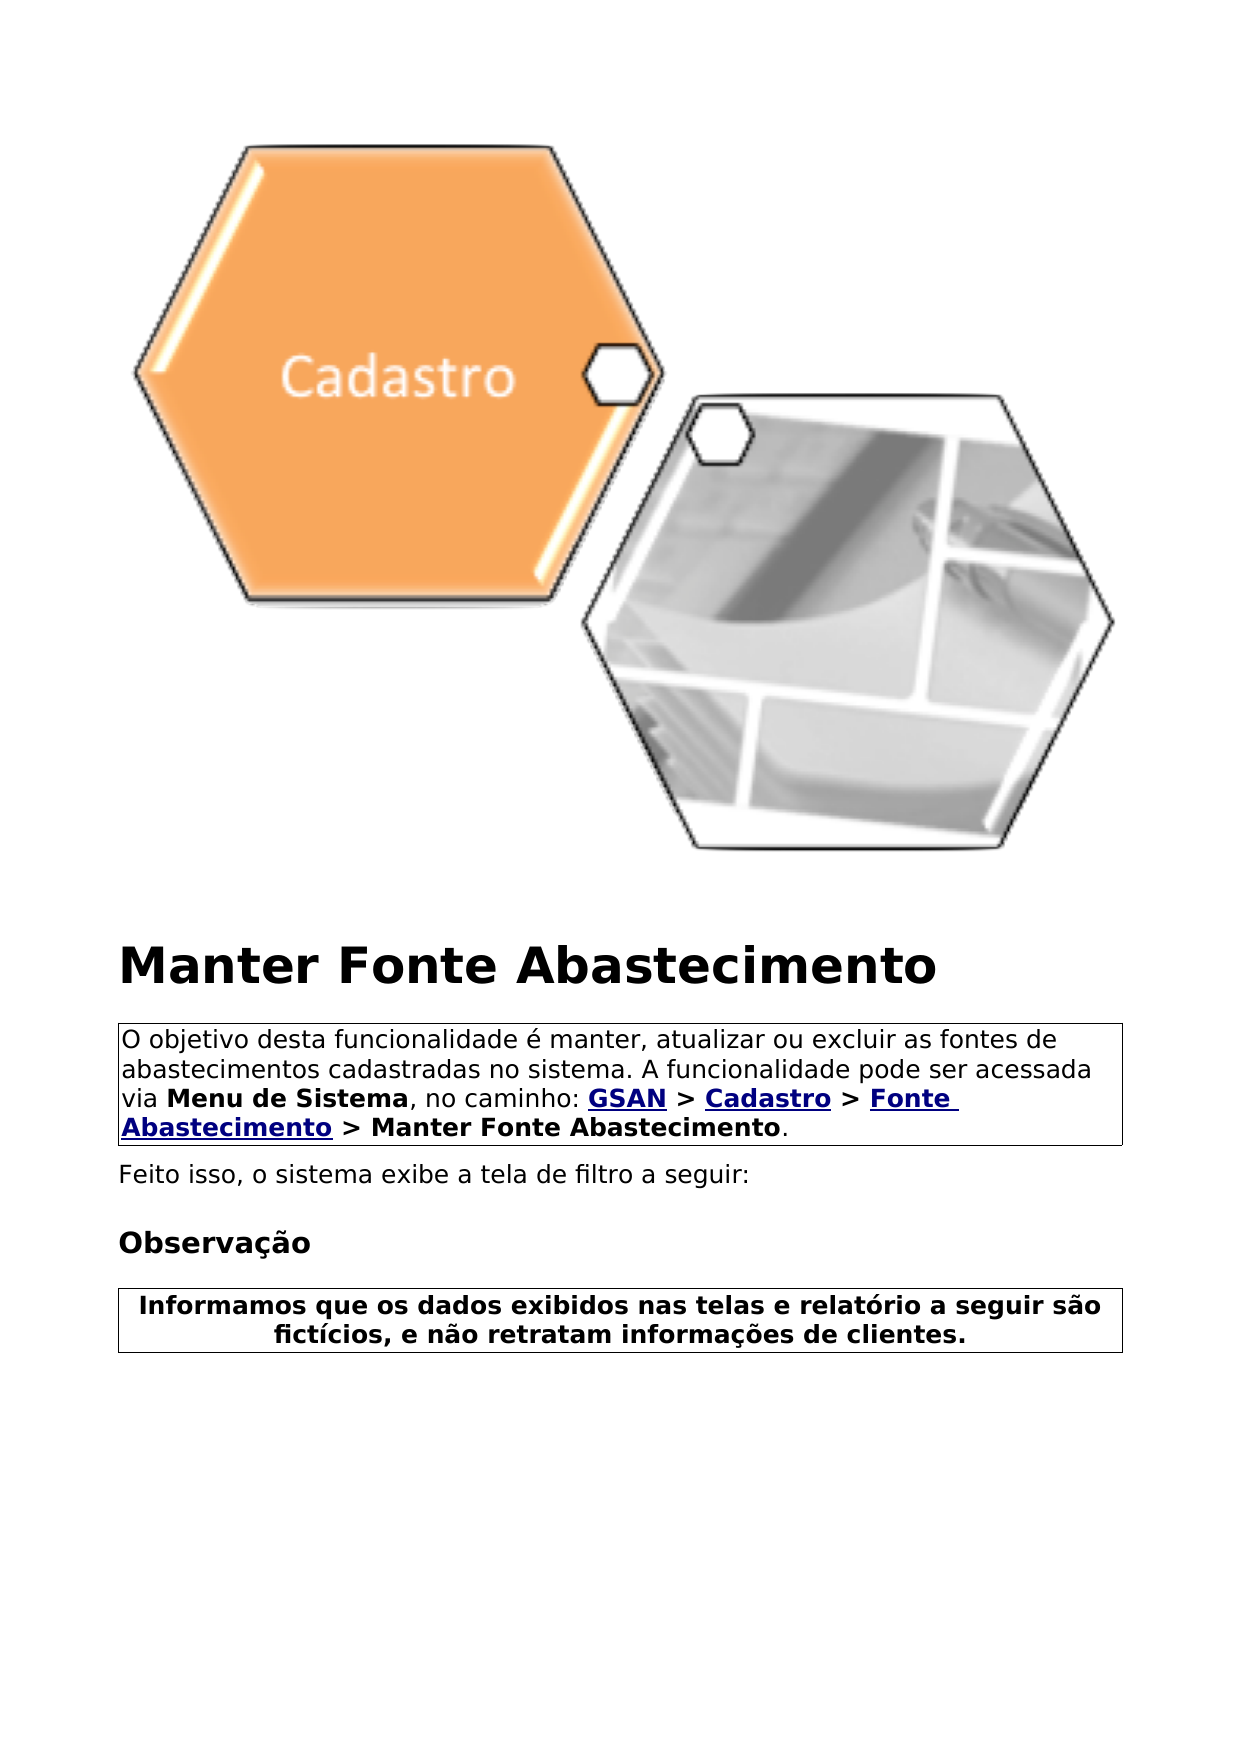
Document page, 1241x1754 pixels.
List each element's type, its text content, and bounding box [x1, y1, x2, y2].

table_header Informamos que os dados exibidos nas telas e relatório a seguir são fictícios, e não retratam informações de clientes. [119, 1289, 1122, 1352]
picture [118, 118, 1123, 871]
subtitle Manter Fonte Abastecimento [118, 937, 1122, 995]
table_header O objetivo desta funcionalidade é manter, atualizar ou excluir as fontes de abastecimentos cadastradas no sistema. A funcionalidade pode ser acessada via Menu de Sistema, no caminho: GSAN > Cadastro > Fonte Abastecimento > Manter Fonte Abastecimento. [119, 1024, 1122, 1145]
text Feito isso, o sistema exibe a tela de filtro a seguir: [118, 1160, 1122, 1189]
subtitle Observação [118, 1227, 1122, 1261]
